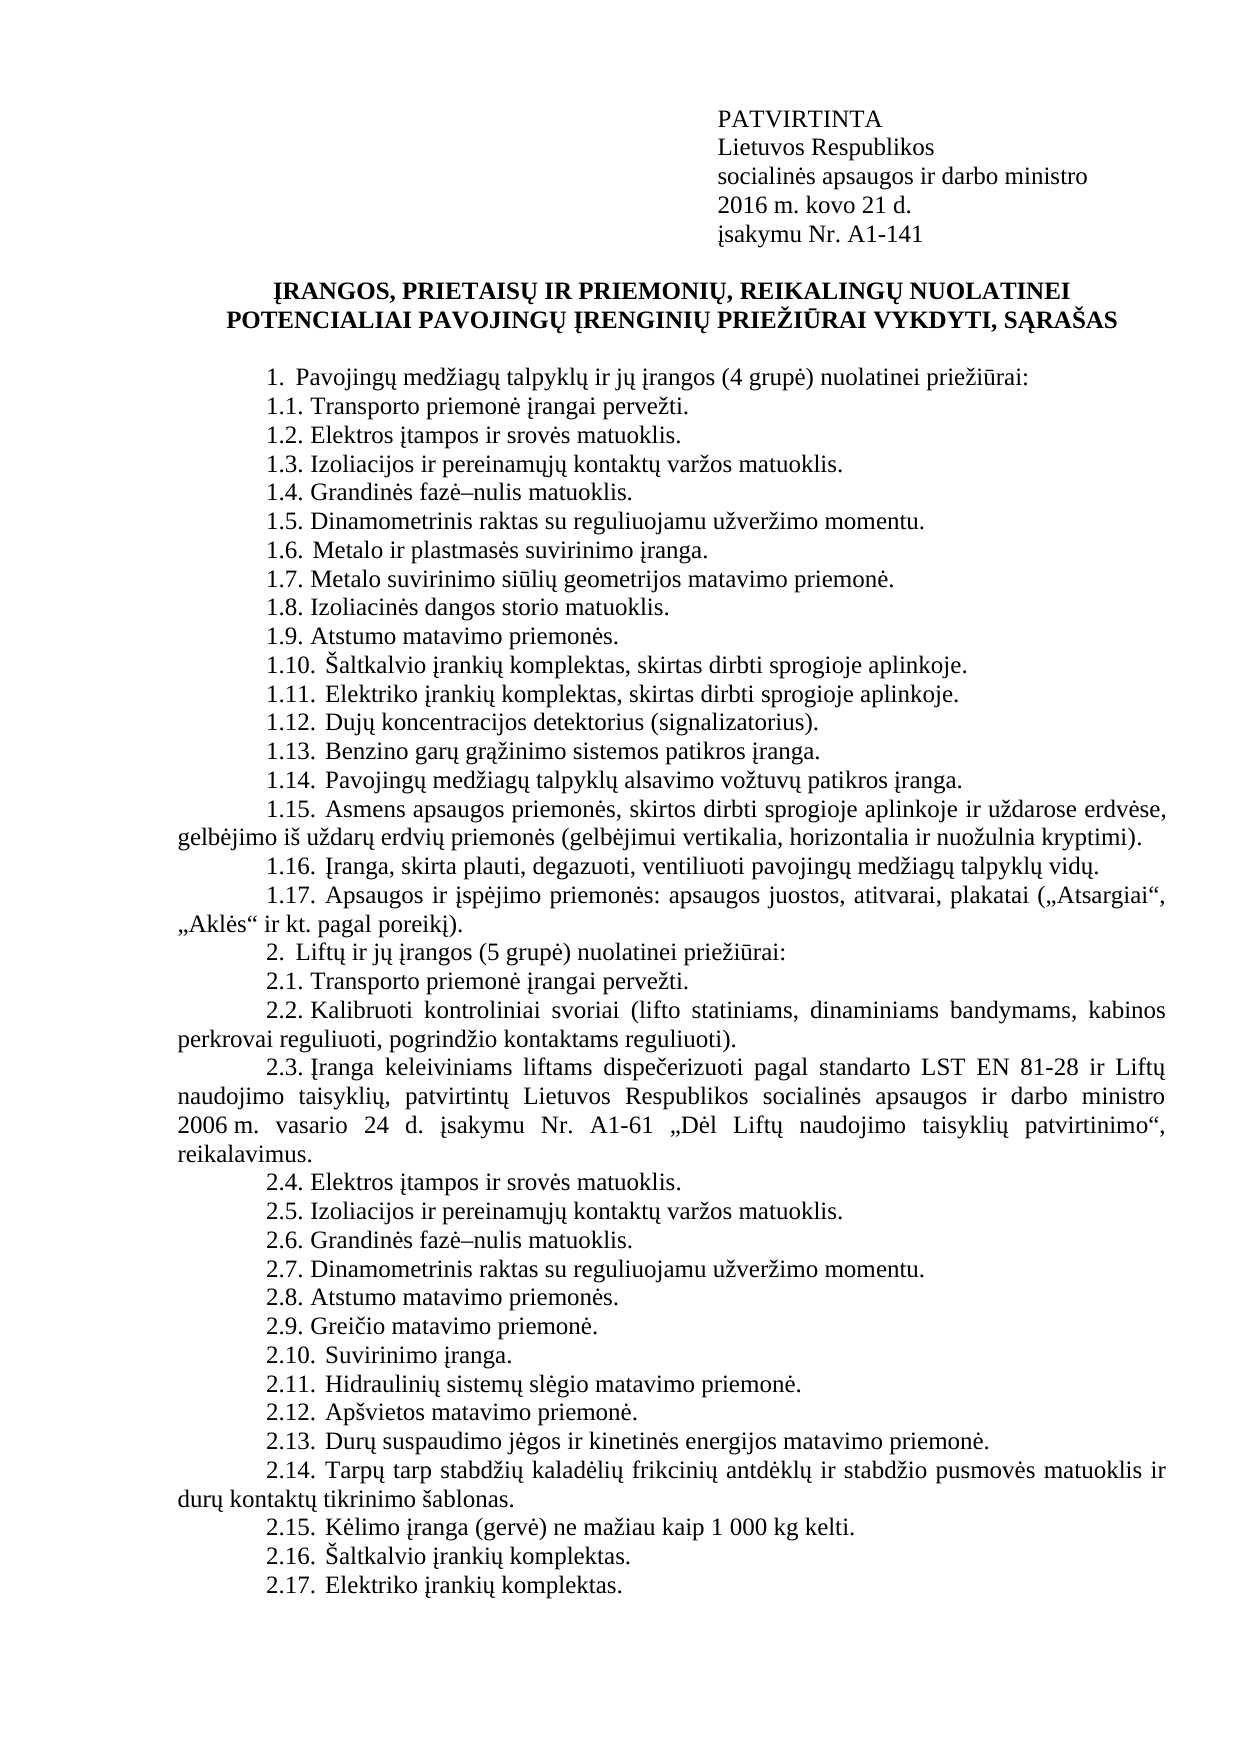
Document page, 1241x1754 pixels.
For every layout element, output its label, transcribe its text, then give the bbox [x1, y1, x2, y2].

text 1.10. Šaltkalvio įrankių komplektas, skirtas dirbti sprogioje aplinkoje. [177, 650, 1167, 679]
text 2.11. Hidraulinių sistemų slėgio matavimo priemonė. [177, 1369, 1167, 1397]
text 1.17. Apsaugos ir įspėjimo priemonės: apsaugos juostos, atitvarai, plakatai („Atsargiai“, „Aklės“ ir kt. pagal poreikį). [177, 880, 1167, 937]
text 2.15. Kėlimo įranga (gervė) ne mažiau kaip 1 000 kg kelti. [177, 1512, 1167, 1541]
text 1.7. Metalo suvirinimo siūlių geometrijos matavimo priemonė. [177, 564, 1167, 592]
text 2.14. Tarpų tarp stabdžių kaladėlių frikcinių antdėklų ir stabdžio pusmovės matuoklis ir durų kontaktų tikrinimo šablonas. [177, 1455, 1167, 1512]
text 1.6. Metalo ir plastmasės suvirinimo įranga. [177, 535, 1167, 564]
text 1.12. Dujų koncentracijos detektorius (signalizatorius). [177, 707, 1167, 736]
text 2.16. Šaltkalvio įrankių komplektas. [177, 1541, 1167, 1570]
text 2.17. Elektriko įrankių komplektas. [177, 1570, 1167, 1599]
text 1.5. Dinamometrinis raktas su reguliuojamu užveržimo momentu. [177, 506, 1167, 535]
text 2.13. Durų suspaudimo jėgos ir kinetinės energijos matavimo priemonė. [177, 1426, 1167, 1455]
text 1.3. Izoliacijos ir pereinamųjų kontaktų varžos matuoklis. [177, 449, 1167, 477]
text 2.7. Dinamometrinis raktas su reguliuojamu užveržimo momentu. [177, 1254, 1167, 1282]
text 2. Liftų ir jų įrangos (5 grupė) nuolatinei priežiūrai: [177, 937, 1167, 966]
text socialinės apsaugos ir darbo ministro [717, 161, 1167, 190]
text PATVIRTINTA [717, 104, 1167, 132]
text 1.14. Pavojingų medžiagų talpyklų alsavimo vožtuvų patikros įranga. [177, 765, 1167, 794]
text 1.9. Atstumo matavimo priemonės. [177, 621, 1167, 650]
text 2016 m. kovo 21 d. [717, 190, 1167, 219]
text 1.1. Transporto priemonė įrangai pervežti. [177, 391, 1167, 420]
text 1. Pavojingų medžiagų talpyklų ir jų įrangos (4 grupė) nuolatinei priežiūrai: [177, 362, 1167, 391]
text 1.2. Elektros įtampos ir srovės matuoklis. [177, 420, 1167, 449]
text 2.12. Apšvietos matavimo priemonė. [177, 1397, 1167, 1426]
text 2.10. Suvirinimo įranga. [177, 1340, 1167, 1369]
text 2.9. Greičio matavimo priemonė. [177, 1311, 1167, 1340]
text 1.15. Asmens apsaugos priemonės, skirtos dirbti sprogioje aplinkoje ir uždarose erdvėse, gelbėjimo iš uždarų erdvių priemonės (gelbėjimui vertikalia, horizontalia ir nuožulnia kryptimi). [177, 794, 1167, 851]
text 2.8. Atstumo matavimo priemonės. [177, 1282, 1167, 1311]
text 2.1. Transporto priemonė įrangai pervežti. [177, 966, 1167, 995]
text Lietuvos Respublikos [717, 132, 1167, 161]
text 1.4. Grandinės fazė–nulis matuoklis. [177, 477, 1167, 506]
text 2.6. Grandinės fazė–nulis matuoklis. [177, 1225, 1167, 1254]
text įsakymu Nr. A1-141 [717, 219, 1167, 247]
text 1.16. Įranga, skirta plauti, degazuoti, ventiliuoti pavojingų medžiagų talpyklų vidų. [177, 851, 1167, 880]
text ĮRANGOS, PRIETAISŲ IR PRIEMONIŲ, REIKALINGŲ NUOLATINEI POTENCIALIAI PAVOJINGŲ ĮRENGINIŲ PRIEŽIŪRAI VYKDYTI, SĄRAŠAS [177, 276, 1167, 334]
text 2.3. Įranga keleiviniams liftams dispečerizuoti pagal standarto LST EN 81-28 ir Liftų naudojimo taisyklių, patvirtintų Lietuvos Respublikos socialinės apsaugos ir darbo ministro 2006 m. vasario 24 d. įsakymu Nr. A1-61 „Dėl Liftų naudojimo taisyklių patvirtinimo“, reikalavimus. [177, 1052, 1167, 1167]
text 2.5. Izoliacijos ir pereinamųjų kontaktų varžos matuoklis. [177, 1196, 1167, 1225]
text 1.8. Izoliacinės dangos storio matuoklis. [177, 592, 1167, 621]
text 2.2. Kalibruoti kontroliniai svoriai (lifto statiniams, dinaminiams bandymams, kabinos perkrovai reguliuoti, pogrindžio kontaktams reguliuoti). [177, 995, 1167, 1052]
text 2.4. Elektros įtampos ir srovės matuoklis. [177, 1167, 1167, 1196]
text 1.11. Elektriko įrankių komplektas, skirtas dirbti sprogioje aplinkoje. [177, 679, 1167, 707]
text 1.13. Benzino garų grąžinimo sistemos patikros įranga. [177, 736, 1167, 765]
